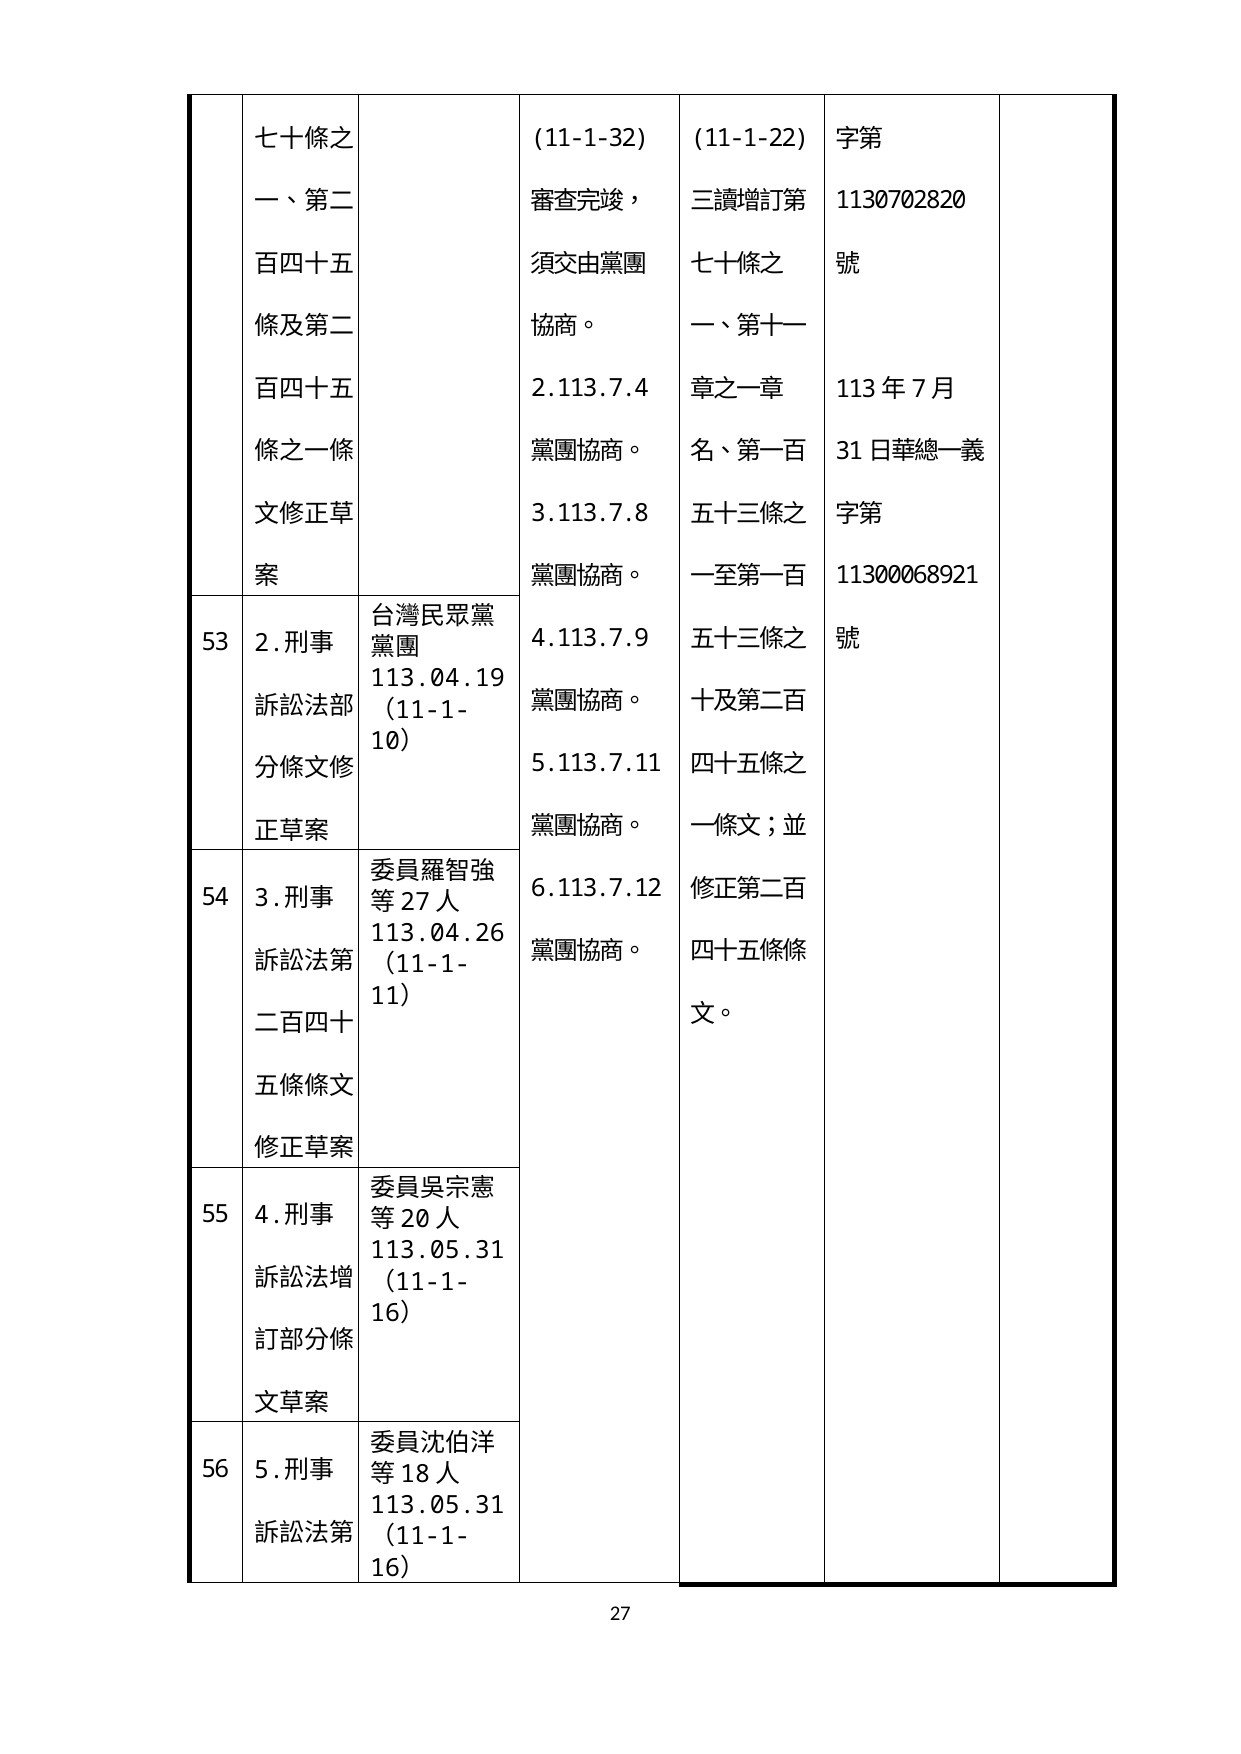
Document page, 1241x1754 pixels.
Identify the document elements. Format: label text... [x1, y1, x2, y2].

table_cell 54 [192, 850, 242, 1167]
table_cell 5.刑事訴訟法第 [243, 1422, 358, 1582]
table_cell [359, 95, 519, 595]
table_cell 字第1130702820號 113年7月31日華總一義字第11300068921號 [825, 95, 999, 1582]
table_cell (11-1-22) 三讀增訂第七十條之一、第十一章之一章名、第一百五十三條之一至第一百五十三條之十及第二百四十五條之一條文；並修正第二百四十五條條文。 [680, 95, 824, 1582]
table_cell 委員羅智強等27人 113.04.26 （11-1-11） [359, 850, 519, 1167]
table_cell [1000, 95, 1112, 1582]
table_cell 53 [192, 596, 242, 849]
table_cell (11-1-32)審查完竣，須交由黨團協商。 2.113.7.4黨團協商。 3.113.7.8黨團協商。 4.113.7.9黨團協商。 5.113.7.11黨團協商。 6.113.7.12黨團協商。 [520, 95, 679, 1582]
table_cell 55 [192, 1168, 242, 1421]
table_cell 2.刑事訴訟法部分條文修正草案 [243, 596, 358, 849]
table_cell 委員吳宗憲等20人 113.05.31 （11-1-16） [359, 1168, 519, 1421]
table_cell 56 [192, 1422, 242, 1582]
table_cell 3.刑事訴訟法第二百四十五條條文修正草案 [243, 850, 358, 1167]
table_cell 4.刑事訴訟法增訂部分條文草案 [243, 1168, 358, 1421]
table_cell 台灣民眾黨黨團 113.04.19 （11-1-10） [359, 596, 519, 849]
table_cell 七十條之一、第二百四十五條及第二百四十五條之一條文修正草案 [243, 95, 358, 595]
table_cell 委員沈伯洋等18人 113.05.31 （11-1-16） [359, 1422, 519, 1582]
table_cell [192, 95, 242, 595]
